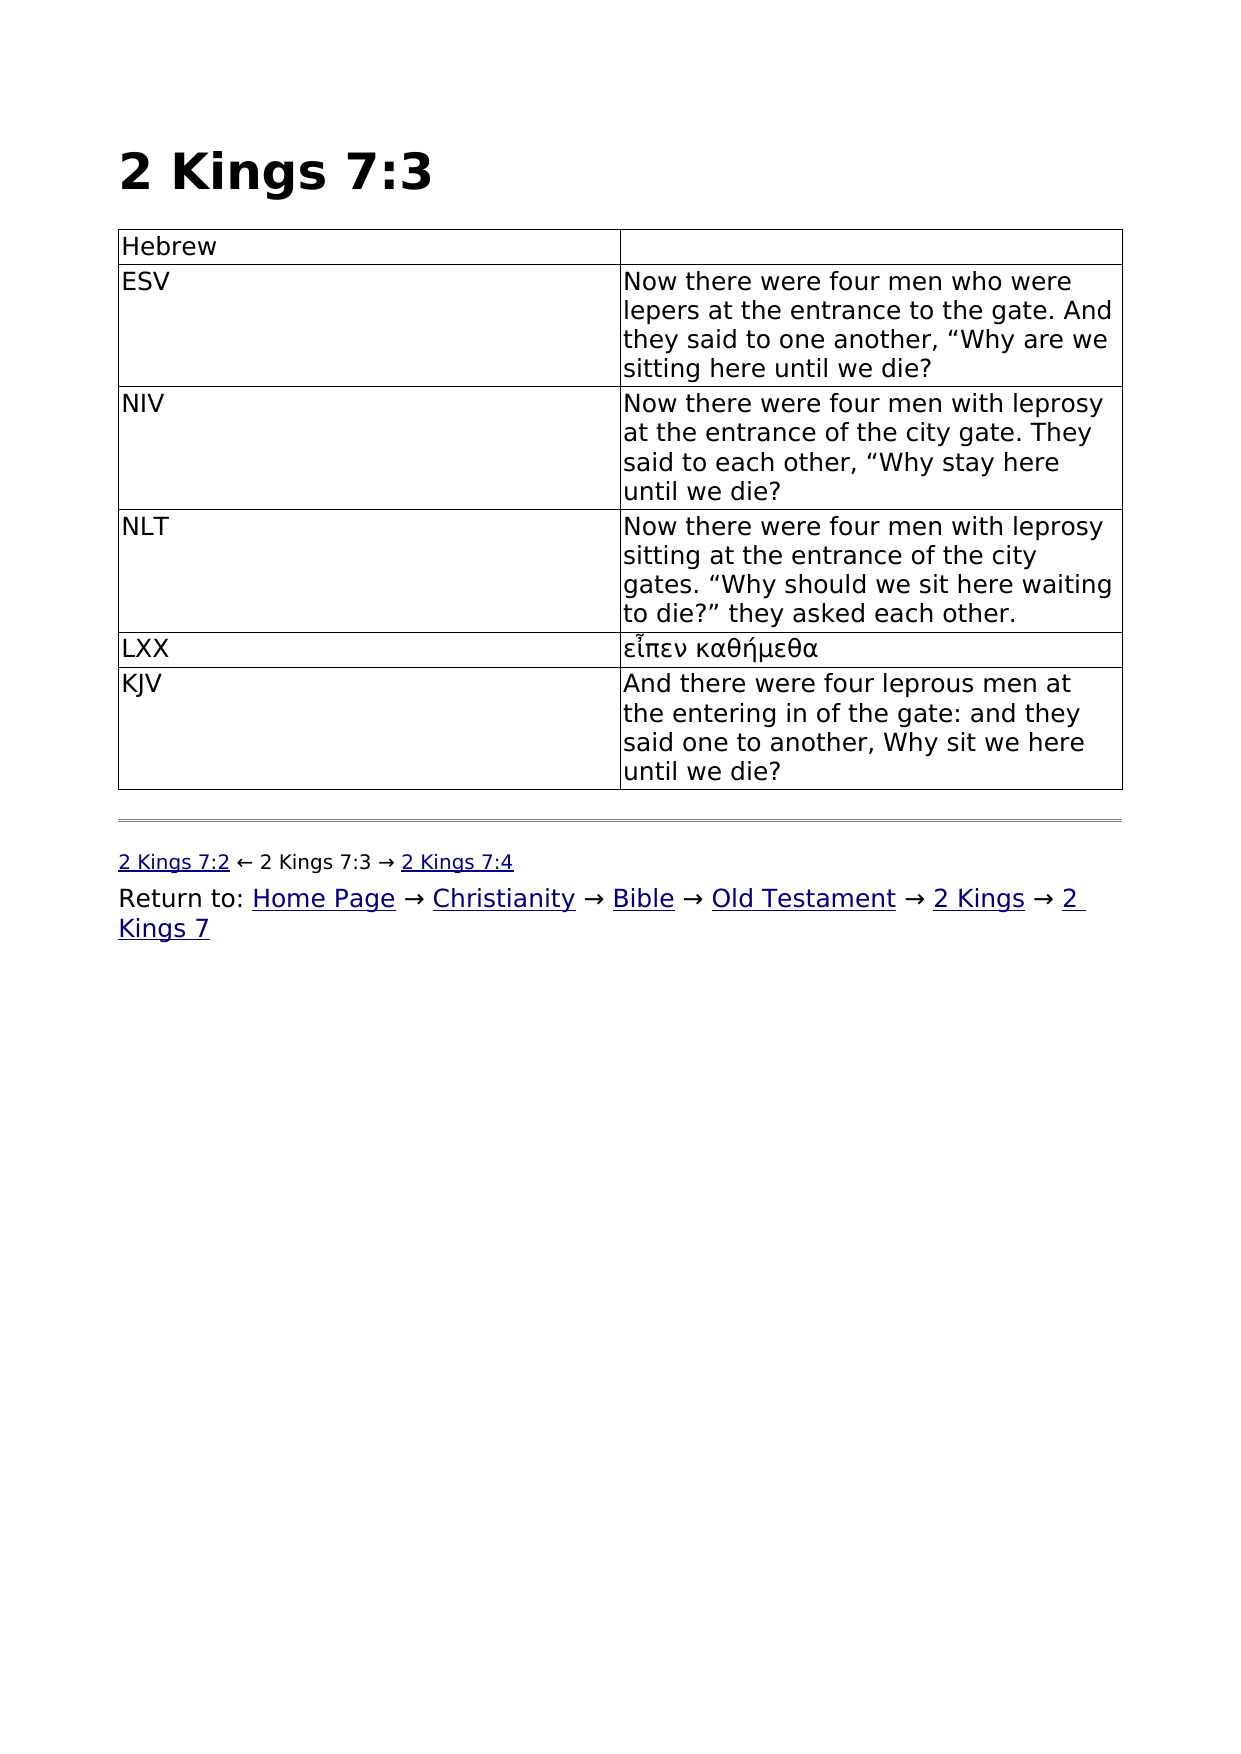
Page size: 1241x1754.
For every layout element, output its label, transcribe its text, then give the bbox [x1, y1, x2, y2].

table_cell Now there were four men with leprosy sitting at the entrance of the city gates. “Why should we sit here waiting to die?” they asked each other. [621, 510, 1122, 632]
table_cell And there were four leprous men at the entering in of the gate: and they said one to another, Why sit we here until we die? [621, 668, 1122, 789]
text 2 Kings 7:2 ← 2 Kings 7:3 → 2 Kings 7:4 [118, 851, 1122, 884]
table_header Hebrew [119, 230, 620, 264]
table_cell KJV [119, 668, 620, 789]
table_cell NLT [119, 510, 620, 632]
table_header [621, 230, 1122, 264]
table_cell NIV [119, 387, 620, 509]
table_cell εἶπεν καθήμεθα [621, 633, 1122, 667]
table_cell Now there were four men who were lepers at the entrance to the gate. And they said to one another, “Why are we sitting here until we die? [621, 265, 1122, 386]
table_cell ESV [119, 265, 620, 386]
table_cell Now there were four men with leprosy at the entrance of the city gate. They said to each other, “Why stay here until we die? [621, 387, 1122, 509]
table_cell LXX [119, 633, 620, 667]
subtitle 2 Kings 7:3 [118, 143, 1122, 201]
text Return to: Home Page → Christianity → Bible → Old Testament → 2 Kings → 2 Kings 7 [118, 884, 1122, 943]
